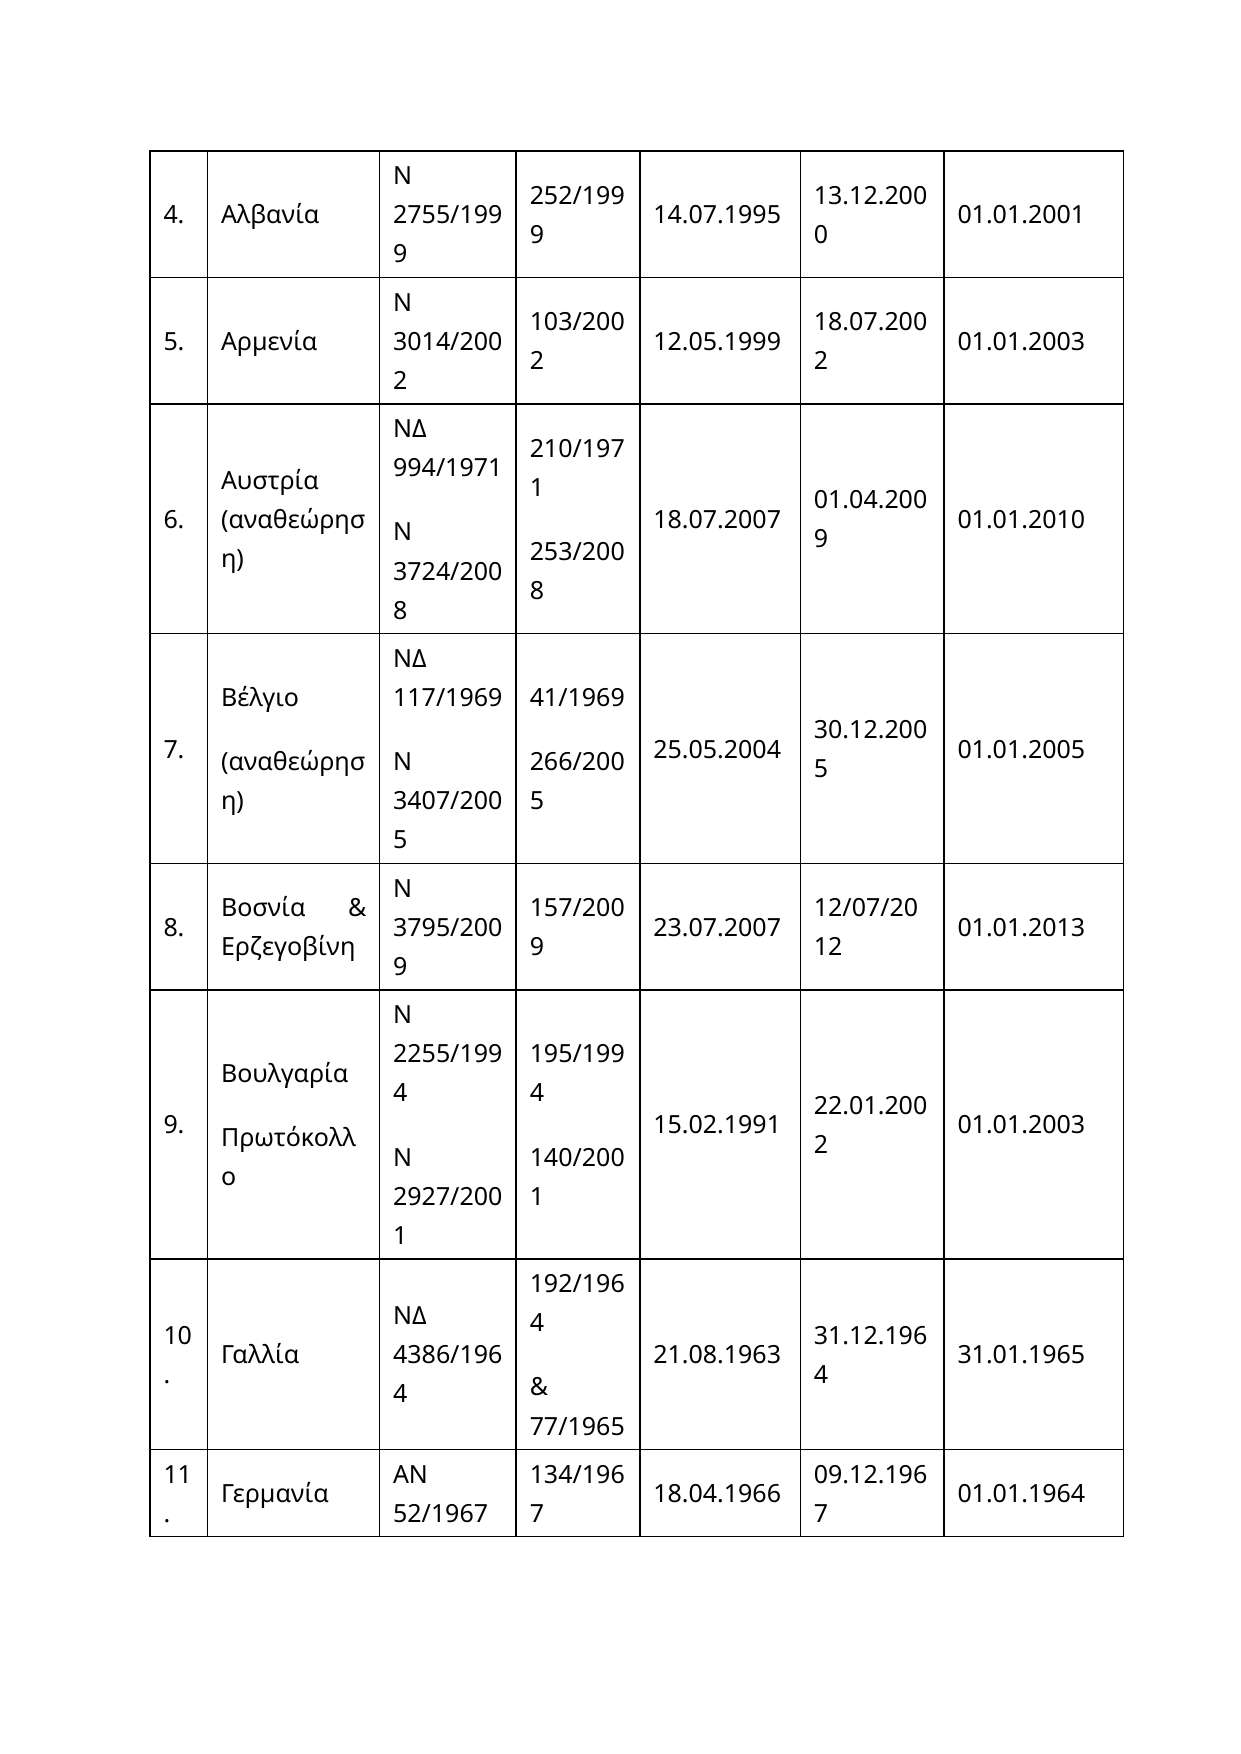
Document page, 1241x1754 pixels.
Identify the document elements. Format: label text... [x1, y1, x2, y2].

table_cell Ν 3795/2009 [380, 864, 515, 989]
table_cell 12.05.1999 [641, 278, 800, 403]
table_cell 103/2002 [517, 278, 639, 403]
table_cell 11. [151, 1450, 207, 1536]
table_cell 01.01.2010 [945, 405, 1123, 633]
table_cell 4. [151, 152, 207, 276]
table_cell Αρμενία [208, 278, 379, 403]
table_cell Βουλγαρία Πρωτόκολλο [208, 991, 379, 1258]
table_cell 23.07.2007 [641, 864, 800, 989]
table_cell 18.07.2007 [641, 405, 800, 633]
table_cell 31.12.1964 [801, 1260, 943, 1448]
table_cell 195/1994 140/2001 [517, 991, 639, 1258]
table_cell 01.01.2003 [945, 991, 1123, 1258]
table_cell Γερμανία [208, 1450, 379, 1536]
table_cell 25.05.2004 [641, 634, 800, 862]
table_cell 01.01.2003 [945, 278, 1123, 403]
table_cell 18.04.1966 [641, 1450, 800, 1536]
table_cell Βέλγιο (αναθεώρηση) [208, 634, 379, 862]
table_cell 41/1969 266/2005 [517, 634, 639, 862]
table_cell 21.08.1963 [641, 1260, 800, 1448]
table_cell 9. [151, 991, 207, 1258]
table_cell 01.01.2001 [945, 152, 1123, 276]
table_cell 01.01.1964 [945, 1450, 1123, 1536]
table_cell Ν 3014/2002 [380, 278, 515, 403]
table_cell 252/1999 [517, 152, 639, 276]
table_cell 09.12.1967 [801, 1450, 943, 1536]
table_cell Γαλλία [208, 1260, 379, 1448]
table_cell 210/1971 253/2008 [517, 405, 639, 633]
table_cell Ν 2755/1999 [380, 152, 515, 276]
table_cell Ν 2255/1994 Ν 2927/2001 [380, 991, 515, 1258]
table_cell ΝΔ 4386/1964 [380, 1260, 515, 1448]
table_cell 12/07/2012 [801, 864, 943, 989]
table_cell ΑΝ 52/1967 [380, 1450, 515, 1536]
table_cell Βοσνία & Ερζεγοβίνη [208, 864, 379, 989]
table_cell 10. [151, 1260, 207, 1448]
table_cell 30.12.2005 [801, 634, 943, 862]
table_cell Αλβανία [208, 152, 379, 276]
table_cell 5. [151, 278, 207, 403]
table_cell 18.07.2002 [801, 278, 943, 403]
table_cell 192/1964 & 77/1965 [517, 1260, 639, 1448]
table_cell Αυστρία (αναθεώρηση) [208, 405, 379, 633]
table_cell ΝΔ 117/1969 Ν 3407/2005 [380, 634, 515, 862]
table_cell ΝΔ 994/1971 Ν 3724/2008 [380, 405, 515, 633]
table_cell 01.01.2005 [945, 634, 1123, 862]
table_cell 6. [151, 405, 207, 633]
table_cell 31.01.1965 [945, 1260, 1123, 1448]
table_cell 01.01.2013 [945, 864, 1123, 989]
table_cell 13.12.2000 [801, 152, 943, 276]
table_cell 157/2009 [517, 864, 639, 989]
table_cell 8. [151, 864, 207, 989]
table_cell 134/1967 [517, 1450, 639, 1536]
table_cell 22.01.2002 [801, 991, 943, 1258]
table_cell 7. [151, 634, 207, 862]
table_cell 01.04.2009 [801, 405, 943, 633]
table_cell 15.02.1991 [641, 991, 800, 1258]
table_cell 14.07.1995 [641, 152, 800, 276]
